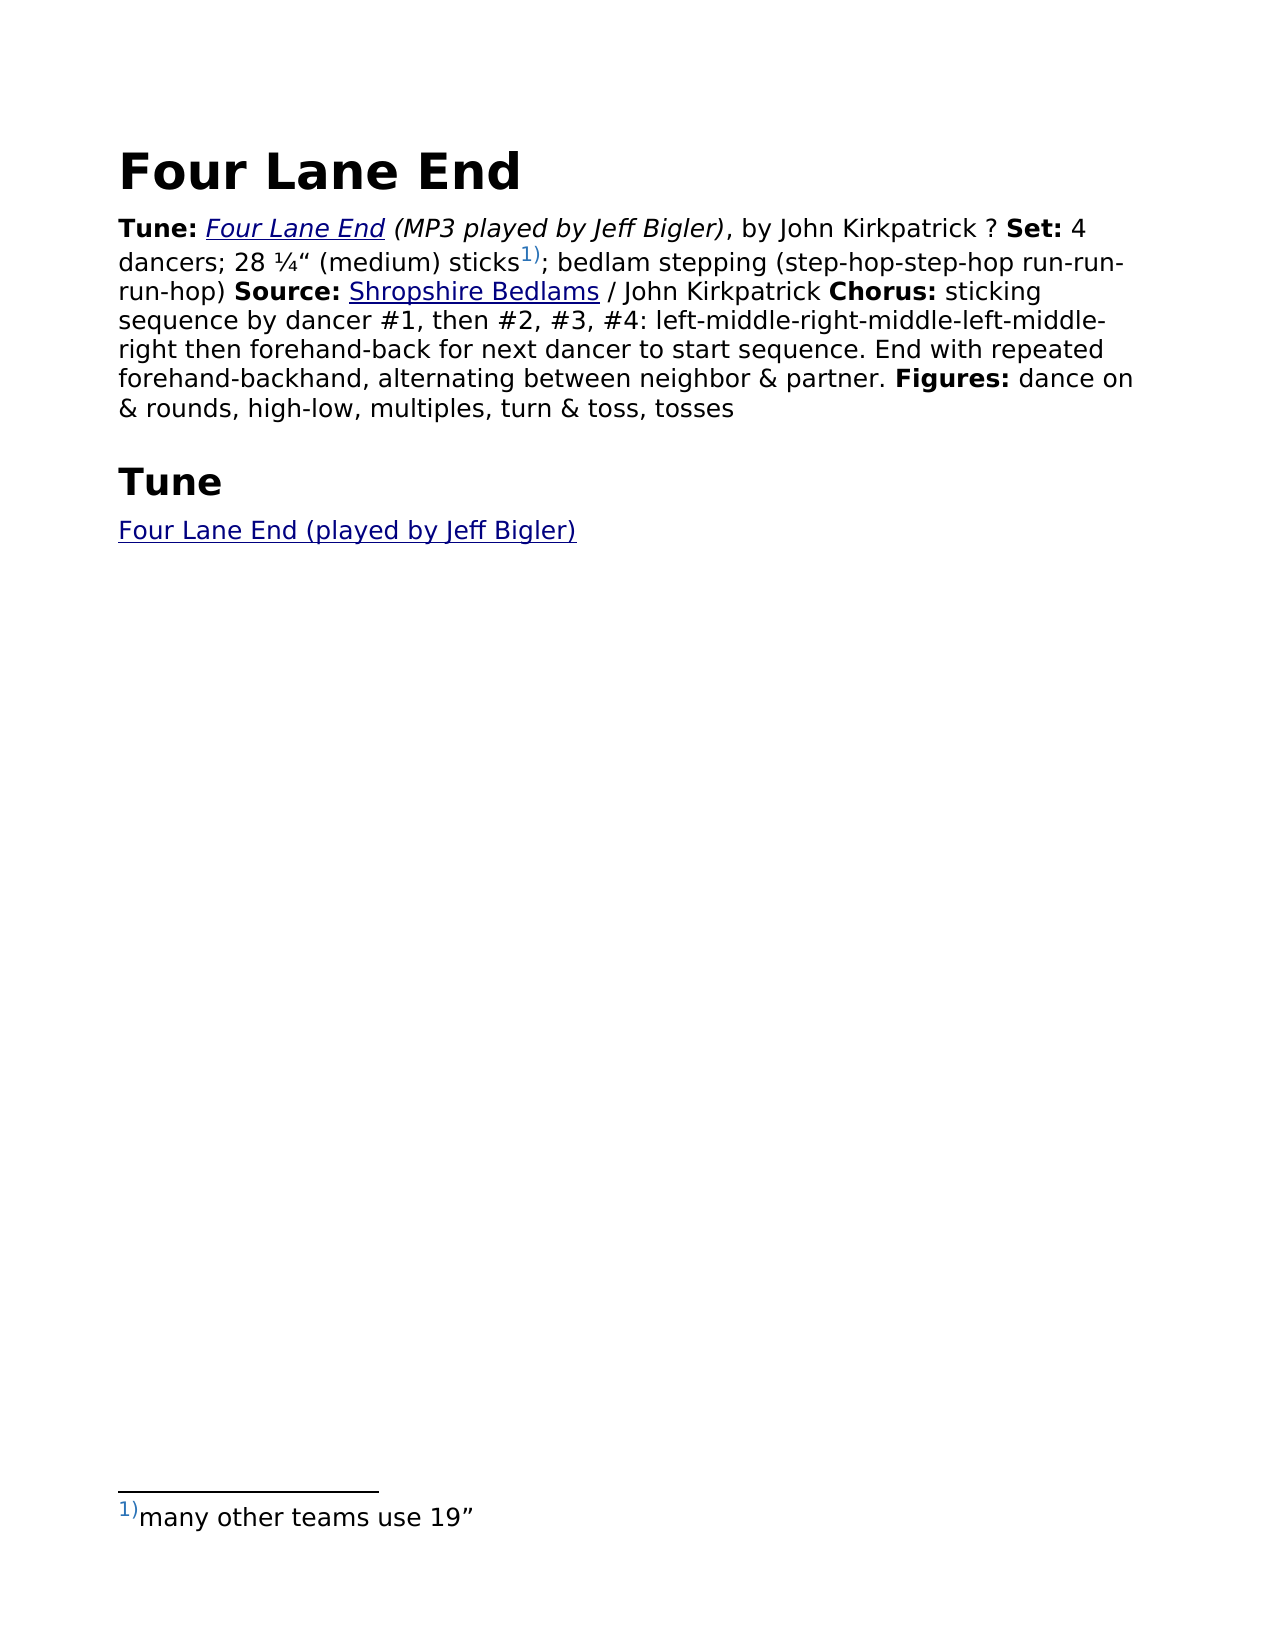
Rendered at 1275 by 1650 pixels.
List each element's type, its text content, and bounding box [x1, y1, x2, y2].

text many other teams use 19” [118, 1498, 1157, 1532]
subtitle Four Lane End [118, 143, 1157, 201]
text Tune: Four Lane End (MP3 played by Jeff Bigler), by John Kirkpatrick ? Set: 4 dancers; 28 ¼“ (medium) sticks; bedlam stepping (step-hop-step-hop run-run-run-hop) Source: Shropshire Bedlams / John Kirkpatrick Chorus: sticking sequence by dancer #1, then #2, #3, #4: left-middle-right-middle-left-middle-right then forehand-back for next dancer to start sequence. End with repeated forehand-backhand, alternating between neighbor & partner. Figures: dance on & rounds, high-low, multiples, turn & toss, tosses [118, 214, 1157, 423]
text Four Lane End (played by Jeff Bigler) [118, 517, 1157, 546]
subtitle Tune [118, 460, 1157, 504]
